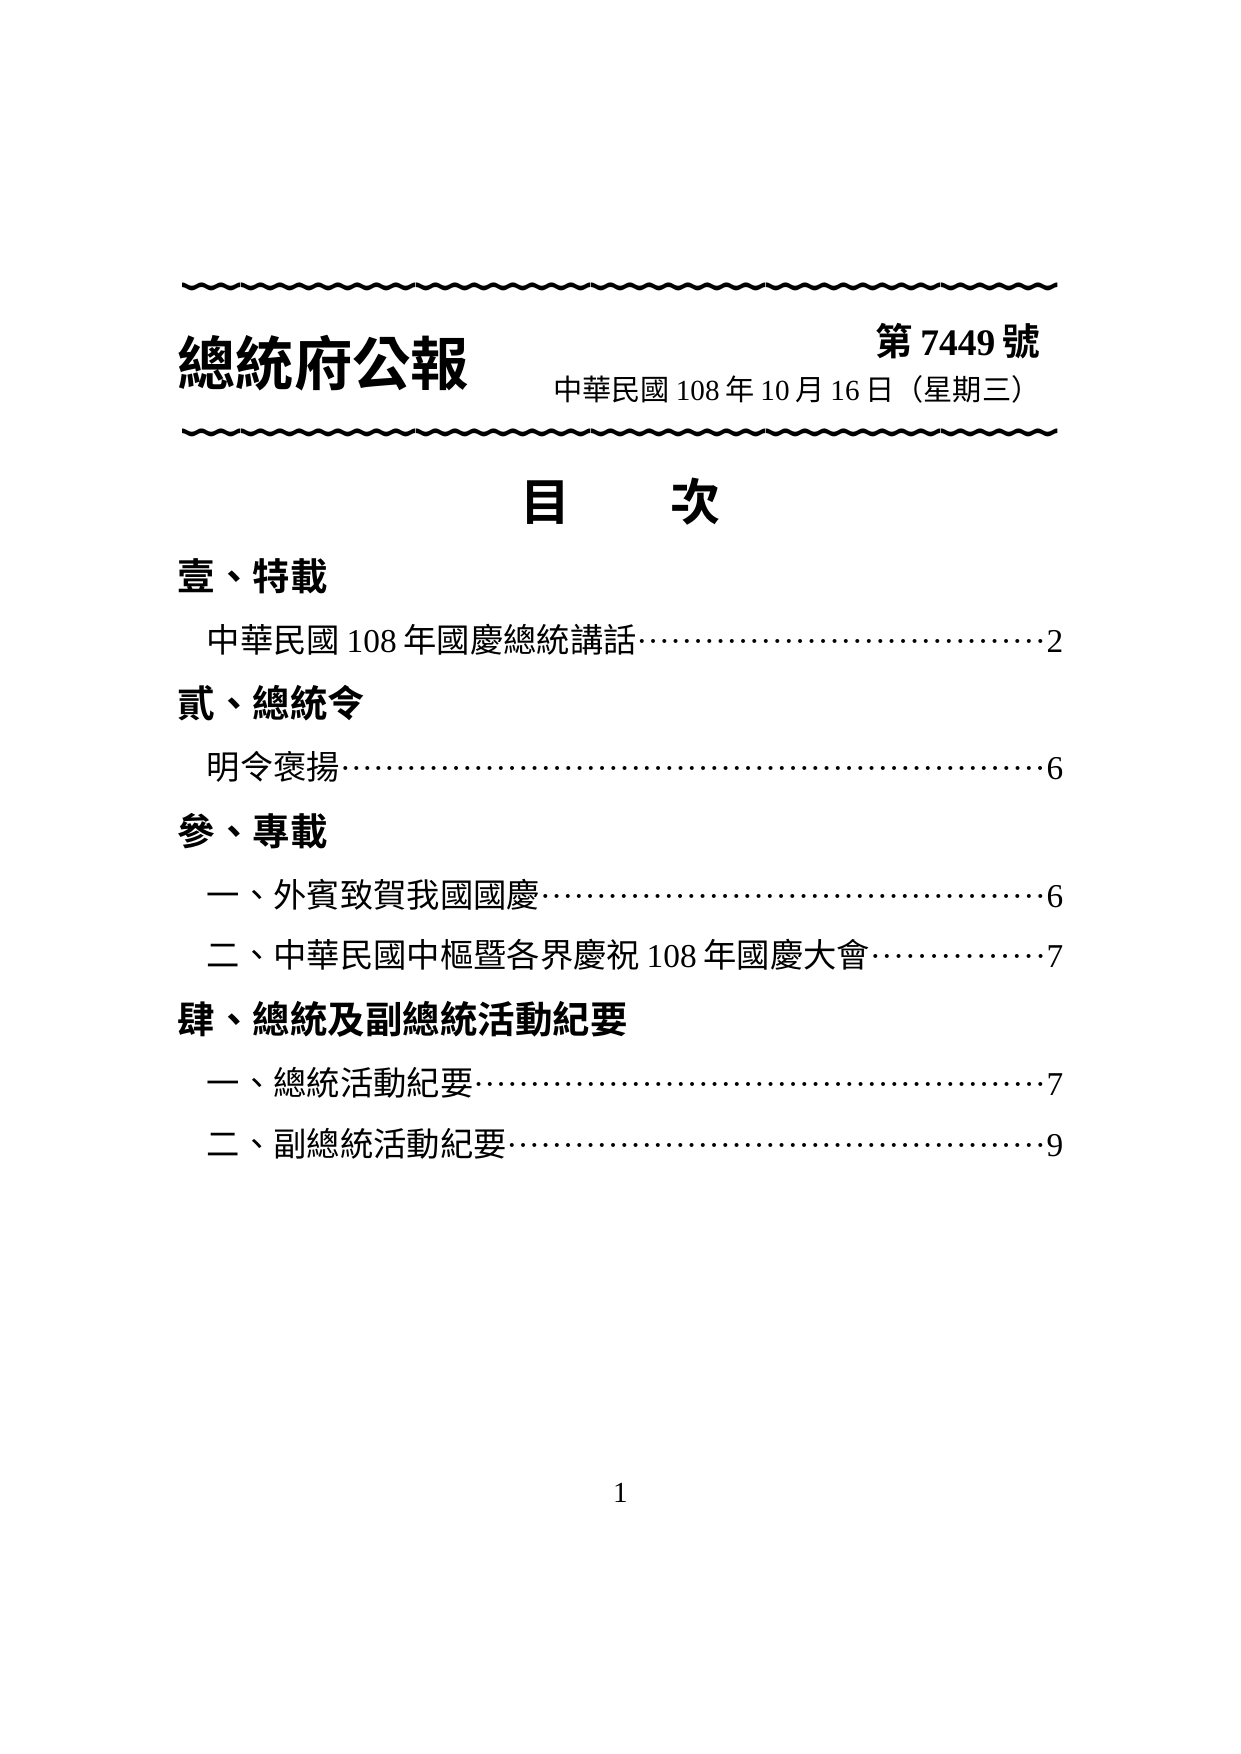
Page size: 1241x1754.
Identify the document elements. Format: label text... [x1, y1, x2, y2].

text 一、外賓致賀我國國慶 6 [206, 868, 1063, 917]
text 二、中華民國中樞暨各界慶祝108年國慶大會 7 [206, 929, 1063, 977]
table_header 第7449號 中華民國108年10月16日（星期三） [505, 291, 1051, 412]
text ﹏﹏﹏﹏﹏﹏﹏﹏﹏﹏﹏﹏﹏﹏﹏ [177, 266, 1063, 291]
text 一、總統活動紀要 7 [206, 1057, 1063, 1105]
text 中華民國108年國慶總統講話 2 [206, 613, 1034, 662]
text 二、副總統活動紀要 9 [206, 1117, 1063, 1166]
text 貳、總統令 [177, 674, 1063, 728]
text 肆、總統及副總統活動紀要 [177, 990, 1063, 1044]
text 參、專載 [177, 802, 1063, 856]
text ﹏﹏﹏﹏﹏﹏﹏﹏﹏﹏﹏﹏﹏﹏﹏ [177, 412, 1063, 437]
text 明令褒揚 6 [206, 741, 1063, 789]
text 壹、特載 [177, 547, 1063, 601]
table_header 總統府公報 [166, 291, 505, 412]
text 目 次 [177, 462, 1063, 534]
